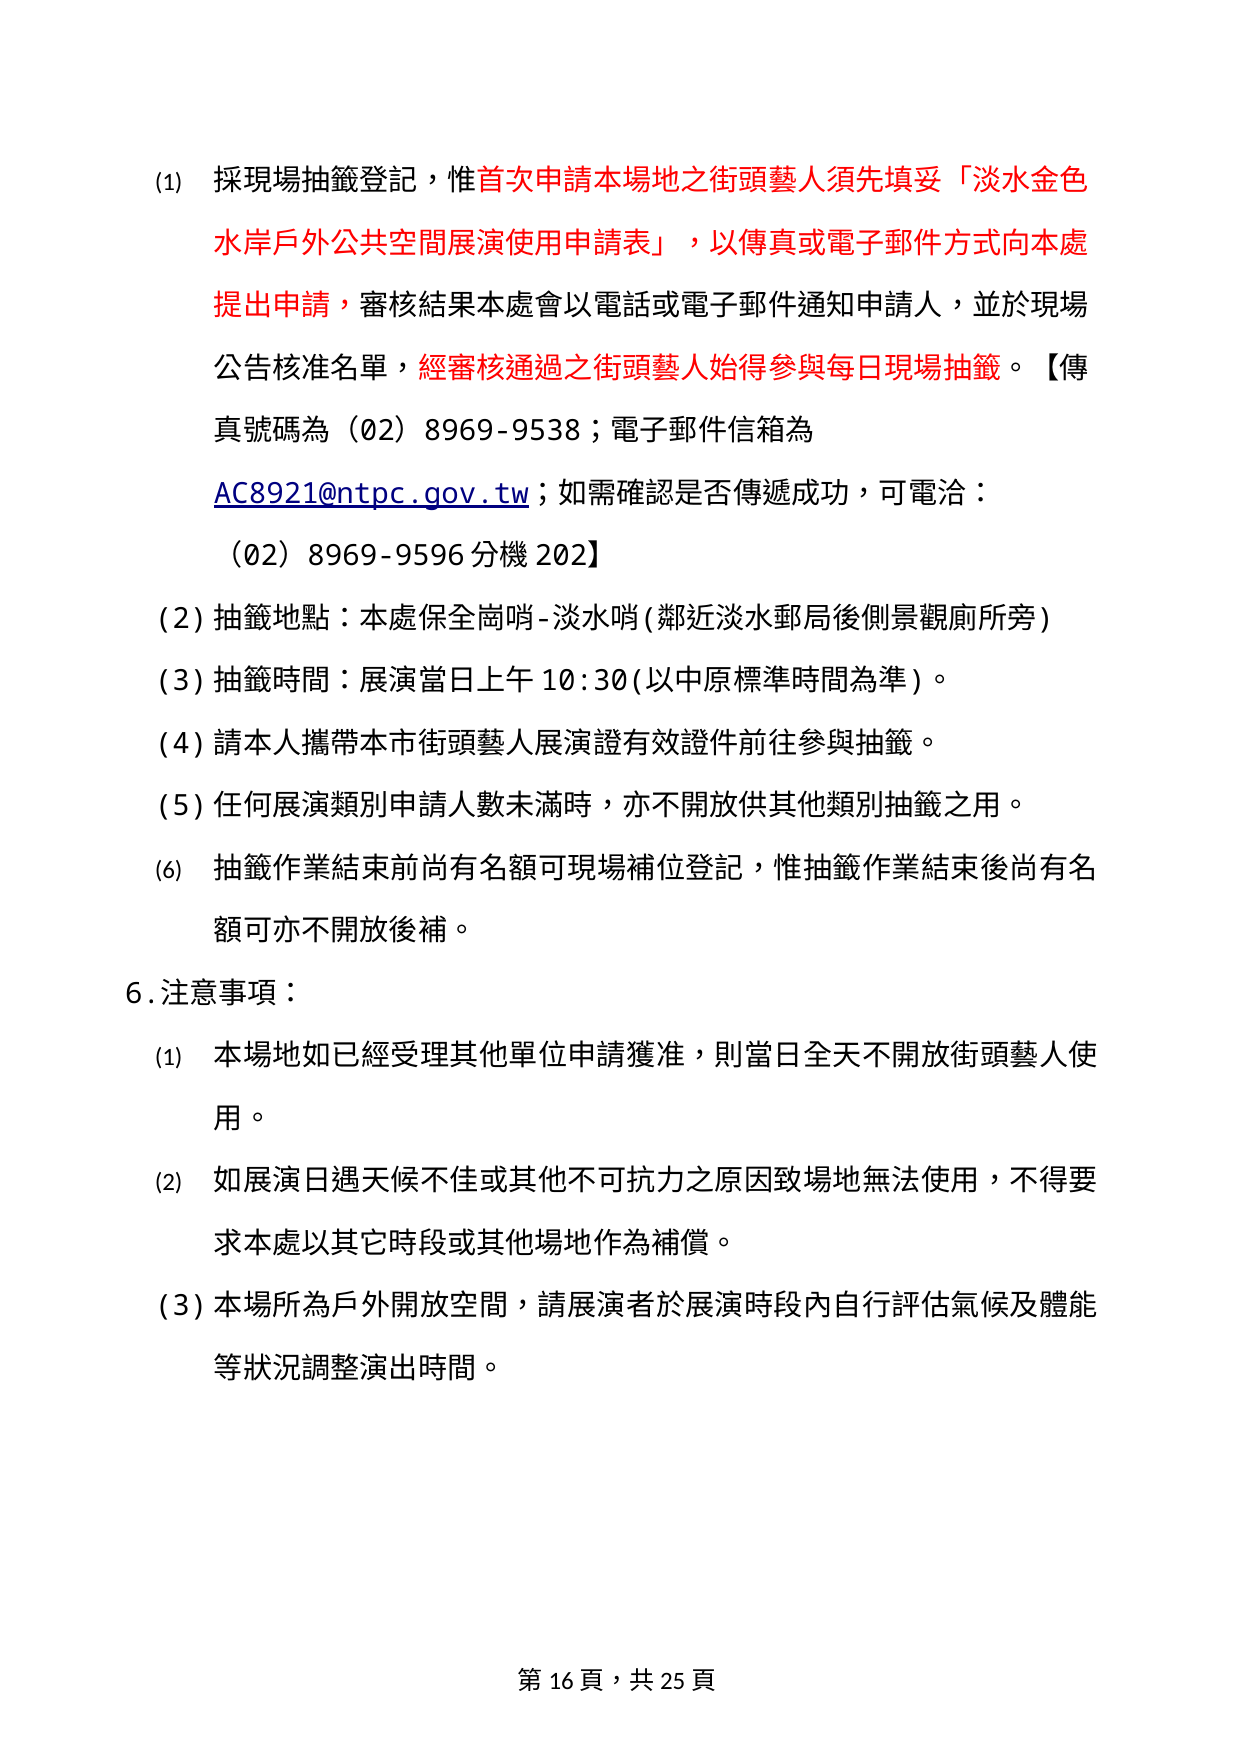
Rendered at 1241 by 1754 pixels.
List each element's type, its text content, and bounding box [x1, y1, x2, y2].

text 6.注意事項： [125, 949, 1100, 1011]
list 如展演日遇天候不佳或其他不可抗力之原因致場地無法使用，不得要求本處以其它時段或其他場地作為補償。 [154, 1136, 1100, 1261]
list 抽籤地點：本處保全崗哨-淡水哨(鄰近淡水郵局後側景觀廁所旁) [154, 574, 1100, 636]
list 本場所為戶外開放空間，請展演者於展演時段內自行評估氣候及體能等狀況調整演出時間。 [154, 1261, 1100, 1386]
list 採現場抽籤登記，惟首次申請本場地之街頭藝人須先填妥「淡水金色水岸戶外公共空間展演使用申請表」，以傳真或電子郵件方式向本處提出申請，審核結果本處會以電話或電子郵件通知申請人，並於現場公告核准名單，經審核通過之街頭藝人始得參與每日現場抽籤。【傳真號碼為（02）8969-9538；電子郵件信箱為 AC8921@ntpc.gov.tw；如需確認是否傳遞成功，可電洽：（02）8969-9596分機202】 [154, 136, 1100, 574]
list 請本人攜帶本市街頭藝人展演證有效證件前往參與抽籤。 [154, 699, 1100, 761]
list 抽籤時間：展演當日上午10:30(以中原標準時間為準)。 [154, 636, 1100, 699]
list 任何展演類別申請人數未滿時，亦不開放供其他類別抽籤之用。 [154, 761, 1100, 824]
list 本場地如已經受理其他單位申請獲准，則當日全天不開放街頭藝人使用。 [154, 1011, 1100, 1136]
list 抽籤作業結束前尚有名額可現場補位登記，惟抽籤作業結束後尚有名額可亦不開放後補。 [154, 824, 1100, 949]
